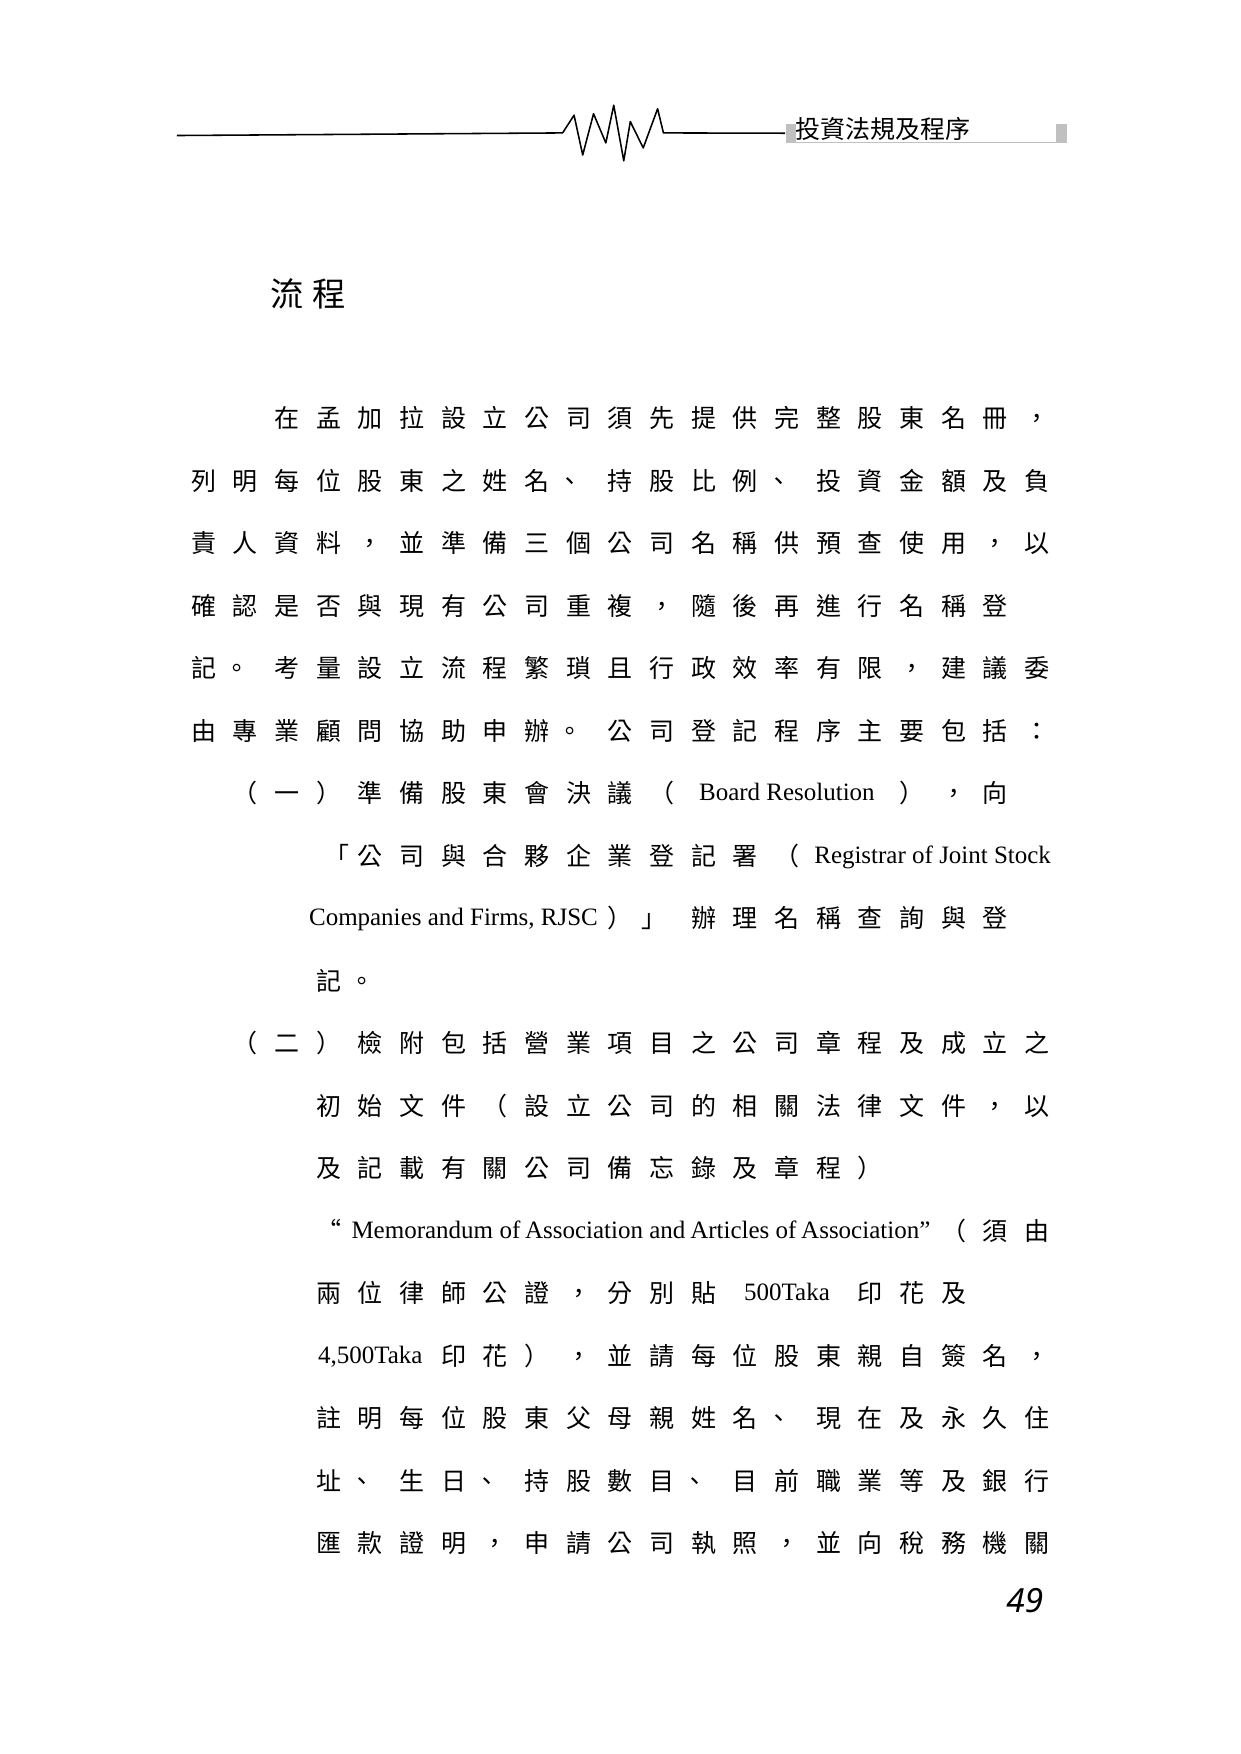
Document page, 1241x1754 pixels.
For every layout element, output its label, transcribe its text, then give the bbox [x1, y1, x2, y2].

text 在孟加拉設立公司須先提供完整股東名冊，列明每位股東之姓名、持股比例、投資金額及負責人資料，並準備三個公司名稱供預查使用，以確認是否與現有公司重複，隨後再進行名稱登記。考量設立流程繁瑣且行政效率有限，建議委由專業顧問協助申辦。公司登記程序主要包括： [183, 375, 1058, 750]
text （二）檢附包括營業項目之公司章程及成立之初始文件（設立公司的相關法律文件，以及記載有關公司備忘錄及章程）“Memorandum of Association and Articles of Association”（須由兩位律師公證，分別貼500Taka印花及4,500Taka印花），並請每位股東親自簽名，註明每位股東父母親姓名、現在及永久住址、生日、持股數目、目前職業等及銀行匯款證明，申請公司執照，並向稅務機關 [207, 1000, 1058, 1563]
text 流程 [183, 250, 1058, 313]
text （一）準備股東會決議（Board Resolution），向「公司與合夥企業登記署（Registrar of Joint Stock Companies and Firms, RJSC）」辦理名稱查詢與登記。 [207, 750, 1058, 1000]
